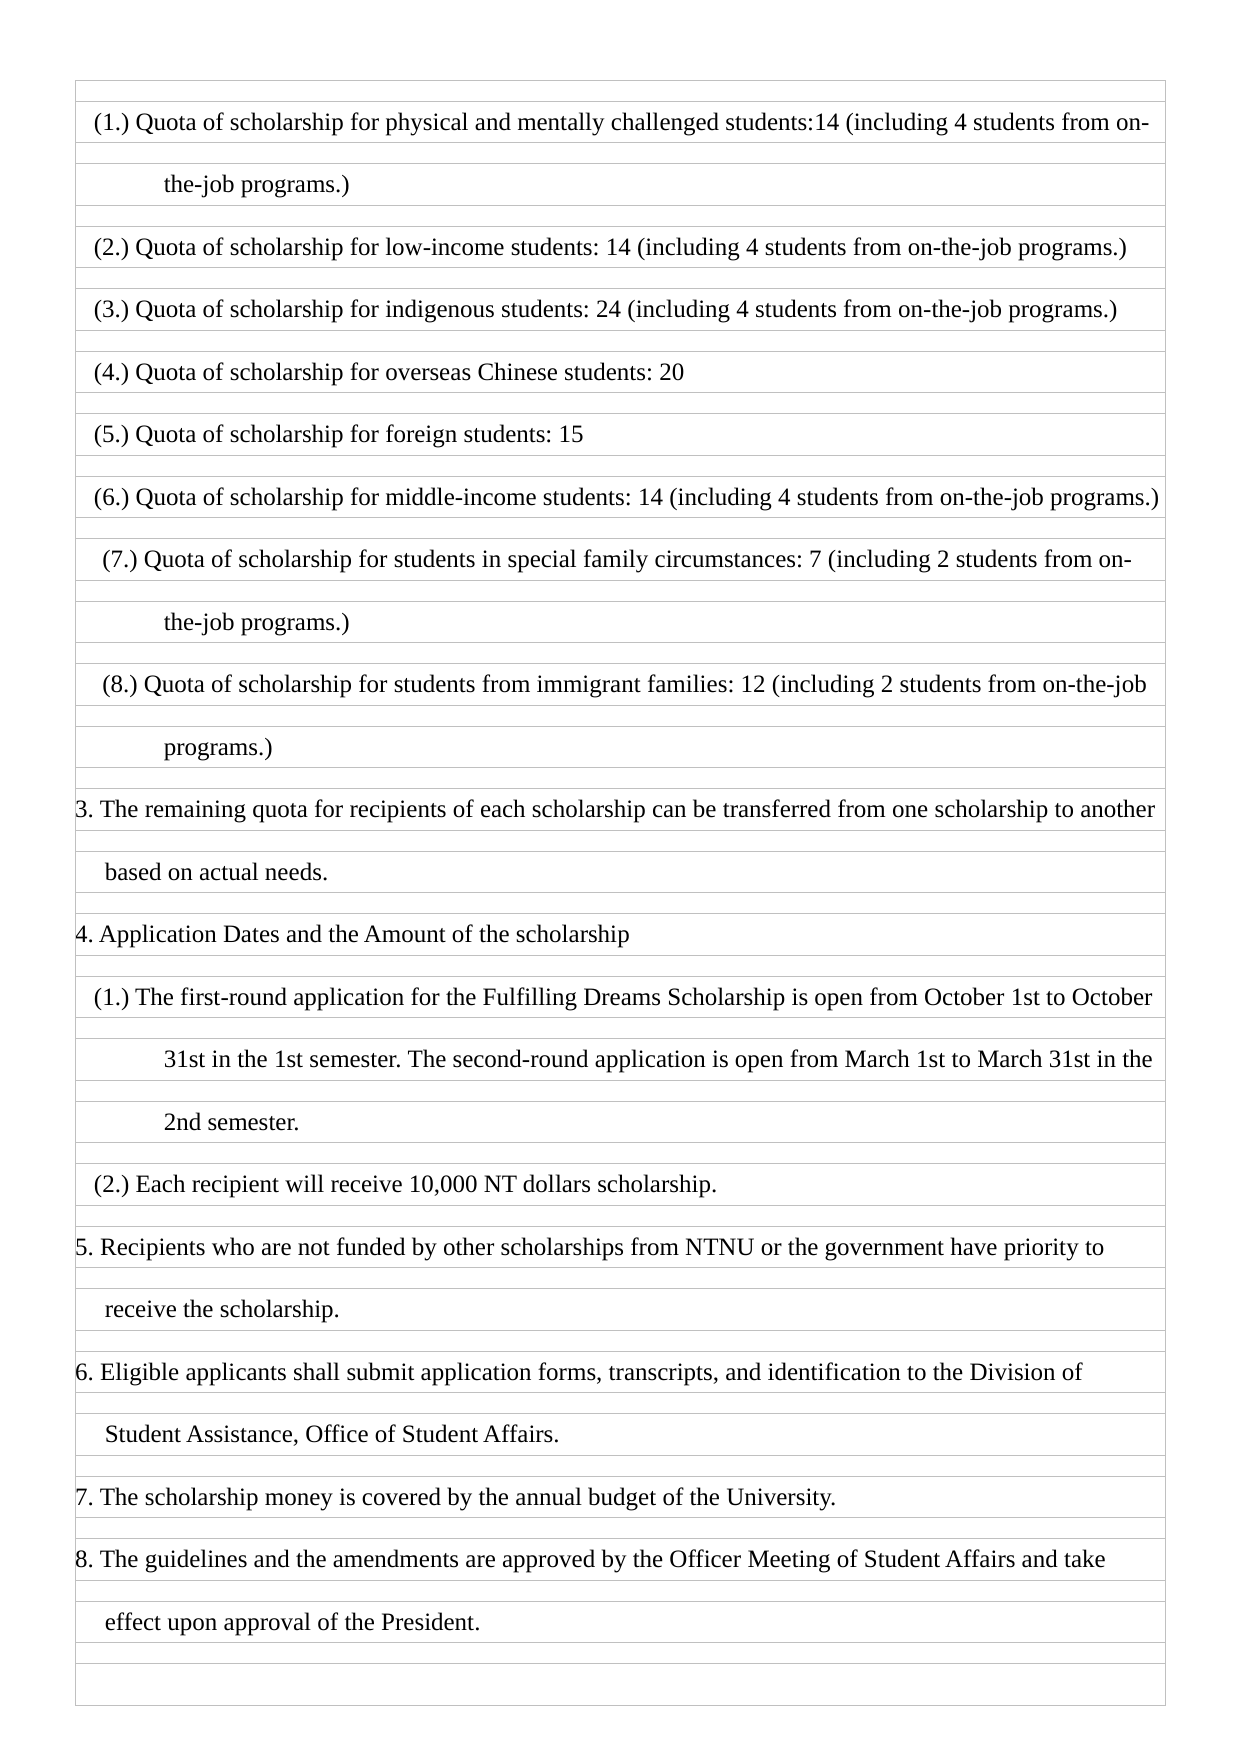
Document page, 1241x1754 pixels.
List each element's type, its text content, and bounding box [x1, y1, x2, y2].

text 31st in the 1st semester. The second-round application is open from March 1st to March 31st in the [76, 1039, 1165, 1080]
text Student Assistance, Office of Student Affairs. [76, 1414, 1165, 1455]
text (4.) Quota of scholarship for overseas Chinese students: 20 [76, 352, 1165, 392]
text [76, 143, 1165, 163]
text [76, 1081, 1165, 1101]
text [76, 1331, 1165, 1351]
text [76, 768, 1165, 788]
text 3. The remaining quota for recipients of each scholarship can be transferred from one scholarship to another [76, 789, 1165, 830]
text (8.) Quota of scholarship for students from immigrant families: 12 (including 2 students from on-the-job [89, 664, 1165, 705]
text [76, 393, 1165, 413]
text 5. Recipients who are not funded by other scholarships from NTNU or the government have priority to [76, 1227, 1165, 1267]
text [76, 831, 1165, 851]
text [89, 706, 1165, 726]
text (5.) Quota of scholarship for foreign students: 15 [76, 414, 1165, 455]
text [89, 643, 1165, 663]
text [76, 1518, 1165, 1538]
text (3.) Quota of scholarship for indigenous students: 24 (including 4 students from on-the-job programs.) [76, 289, 1165, 330]
text the-job programs.) [89, 602, 1165, 642]
text [89, 518, 1165, 538]
text [76, 268, 1165, 288]
text (1.) The first-round application for the Fulfilling Dreams Scholarship is open from October 1st to October [76, 977, 1165, 1017]
text [76, 81, 1165, 101]
text (6.) Quota of scholarship for middle-income students: 14 (including 4 students from on-the-job programs.) [76, 477, 1165, 517]
text 7. The scholarship money is covered by the annual budget of the University. [76, 1477, 1165, 1517]
text [76, 956, 1165, 976]
text 8. The guidelines and the amendments are approved by the Officer Meeting of Student Affairs and take [76, 1539, 1165, 1580]
text [76, 456, 1165, 476]
text (7.) Quota of scholarship for students in special family circumstances: 7 (including 2 students from on- [89, 539, 1165, 580]
text [76, 1206, 1165, 1226]
text [76, 1268, 1165, 1288]
text [76, 1018, 1165, 1038]
text (1.) Quota of scholarship for physical and mentally challenged students:14 (including 4 students from on- [76, 102, 1165, 142]
text programs.) [89, 727, 1165, 767]
text 4. Application Dates and the Amount of the scholarship [76, 914, 1165, 955]
text [76, 331, 1165, 351]
text based on actual needs. [76, 852, 1165, 892]
text [76, 893, 1165, 913]
text [76, 1456, 1165, 1476]
text (2.) Quota of scholarship for low-income students: 14 (including 4 students from on-the-job programs.) [76, 227, 1165, 267]
text (2.) Each recipient will receive 10,000 NT dollars scholarship. [76, 1164, 1165, 1205]
text 2nd semester. [76, 1102, 1165, 1142]
text [76, 206, 1165, 226]
text 6. Eligible applicants shall submit application forms, transcripts, and identification to the Division of [76, 1352, 1165, 1392]
text [76, 1393, 1165, 1413]
text receive the scholarship. [76, 1289, 1165, 1330]
text effect upon approval of the President. [76, 1602, 1165, 1642]
text [89, 581, 1165, 601]
text the-job programs.) [76, 164, 1165, 205]
text [76, 1143, 1165, 1163]
text [76, 1581, 1165, 1601]
